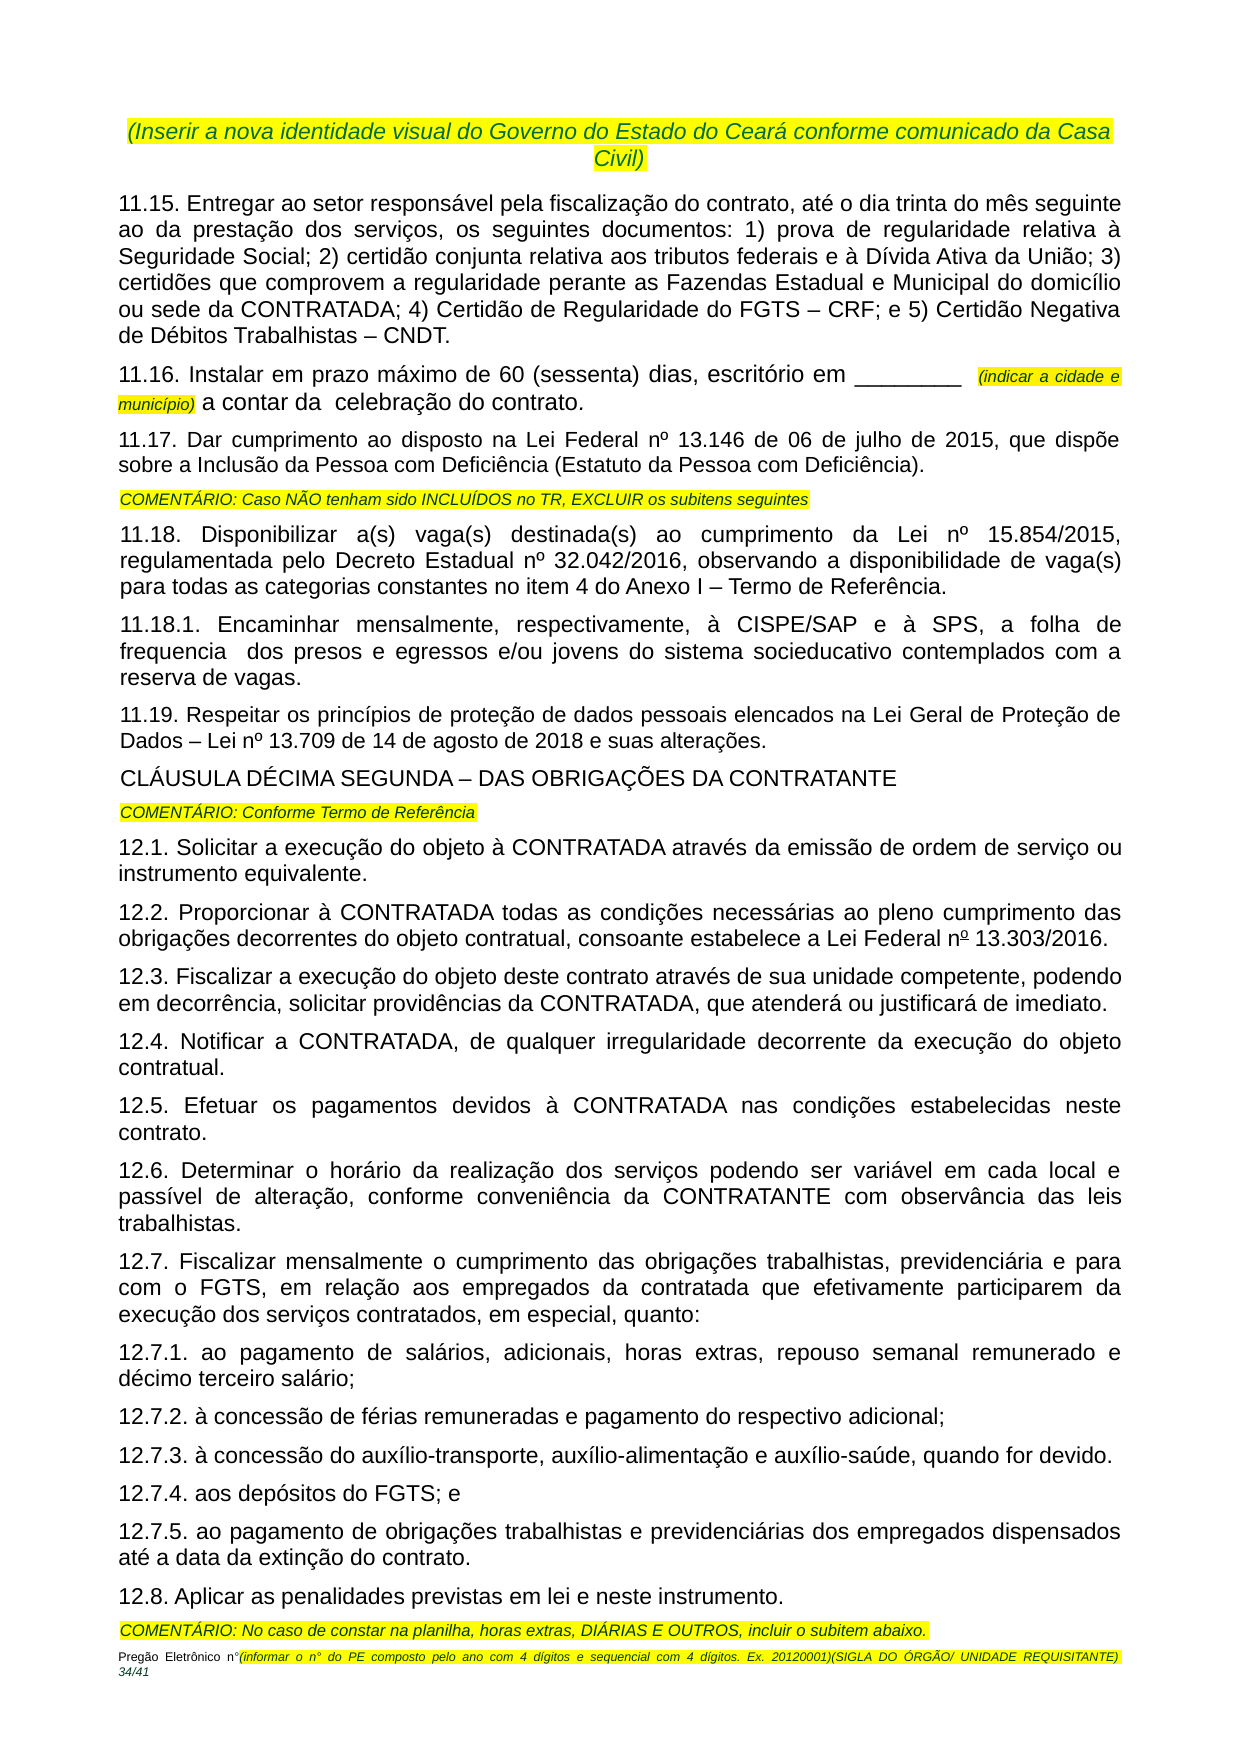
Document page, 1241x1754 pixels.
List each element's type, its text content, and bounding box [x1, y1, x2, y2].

text COMENTÁRIO: Caso NÃO tenham sido INCLUÍDOS no TR, EXCLUIR os subitens seguintes [119, 489, 1122, 509]
text 12.7.5. ao pagamento de obrigações trabalhistas e previdenciárias dos empregados dispensados até a data da extinção do contrato. [118, 1518, 1122, 1571]
text COMENTÁRIO: No caso de constar na planilha, horas extras, DIÁRIAS E OUTROS, incluir o subitem abaixo. [119, 1621, 1122, 1640]
text 12.7.1. ao pagamento de salários, adicionais, horas extras, repouso semanal remunerado e décimo terceiro salário; [118, 1339, 1122, 1391]
text CLÁUSULA DÉCIMA SEGUNDA – DAS OBRIGAÇÕES DA CONTRATANTE [120, 765, 1122, 791]
text 12.4. Notificar a CONTRATADA, de qualquer irregularidade decorrente da execução do objeto contratual. [118, 1028, 1122, 1080]
text 11.19. Respeitar os princípios de proteção de dados pessoais elencados na Lei Geral de Proteção de Dados – Lei nº 13.709 de 14 de agosto de 2018 e suas alterações. [119, 702, 1122, 753]
text 11.16. Instalar em prazo máximo de 60 (sessenta) dias, escritório em ________ (indicar a cidade e município) a contar da celebração do contrato. [118, 360, 1122, 415]
text 11.18. Disponibilizar a(s) vaga(s) destinada(s) ao cumprimento da Lei nº 15.854/2015, regulamentada pelo Decreto Estadual nº 32.042/2016, observando a disponibilidade de vaga(s) para todas as categorias constantes no item 4 do Anexo I – Termo de Referência. [119, 521, 1122, 599]
text 11.18.1. Encaminhar mensalmente, respectivamente, à CISPE/SAP e à SPS, a folha de frequencia dos presos e egressos e/ou jovens do sistema socieducativo contemplados com a reserva de vagas. [119, 611, 1122, 691]
text 12.6. Determinar o horário da realização dos serviços podendo ser variável em cada local e passível de alteração, conforme conveniência da CONTRATANTE com observância das leis trabalhistas. [118, 1157, 1122, 1236]
text 12.7.3. à concessão do auxílio-transporte, auxílio-alimentação e auxílio-saúde, quando for devido. [118, 1442, 1122, 1468]
text 12.3. Fiscalizar a execução do objeto deste contrato através de sua unidade competente, podendo em decorrência, solicitar providências da CONTRATADA, que atenderá ou justificará de imediato. [118, 963, 1122, 1016]
text 12.1. Solicitar a execução do objeto à CONTRATADA através da emissão de ordem de serviço ou instrumento equivalente. [118, 834, 1122, 887]
text 12.5. Efetuar os pagamentos devidos à CONTRATADA nas condições estabelecidas neste contrato. [118, 1092, 1122, 1145]
text 12.7.2. à concessão de férias remuneradas e pagamento do respectivo adicional; [118, 1403, 1122, 1430]
text 12.2. Proporcionar à CONTRATADA todas as condições necessárias ao pleno cumprimento das obrigações decorrentes do objeto contratual, consoante estabelece a Lei Federal no 13.303/2016. [118, 898, 1122, 951]
text 12.7.4. aos depósitos do FGTS; e [118, 1480, 1122, 1506]
text COMENTÁRIO: Conforme Termo de Referência [120, 803, 1122, 822]
text 11.17. Dar cumprimento ao disposto na Lei Federal nº 13.146 de 06 de julho de 2015, que dispõe sobre a Inclusão da Pessoa com Deficiência (Estatuto da Pessoa com Deficiência). [118, 427, 1122, 478]
text 11.15. Entregar ao setor responsável pela fiscalização do contrato, até o dia trinta do mês seguinte ao da prestação dos serviços, os seguintes documentos: 1) prova de regularidade relativa à Seguridade Social; 2) certidão conjunta relativa aos tributos federais e à Dívida Ativa da União; 3) certidões que comprovem a regularidade perante as Fazendas Estadual e Municipal do domicílio ou sede da CONTRATADA; 4) Certidão de Regularidade do FGTS – CRF; e 5) Certidão Negativa de Débitos Trabalhistas – CNDT. [118, 190, 1122, 348]
text 12.8. Aplicar as penalidades previstas em lei e neste instrumento. [118, 1583, 1122, 1609]
text 12.7. Fiscalizar mensalmente o cumprimento das obrigações trabalhistas, previdenciária e para com o FGTS, em relação aos empregados da contratada que efetivamente participarem da execução dos serviços contratados, em especial, quanto: [118, 1248, 1122, 1327]
